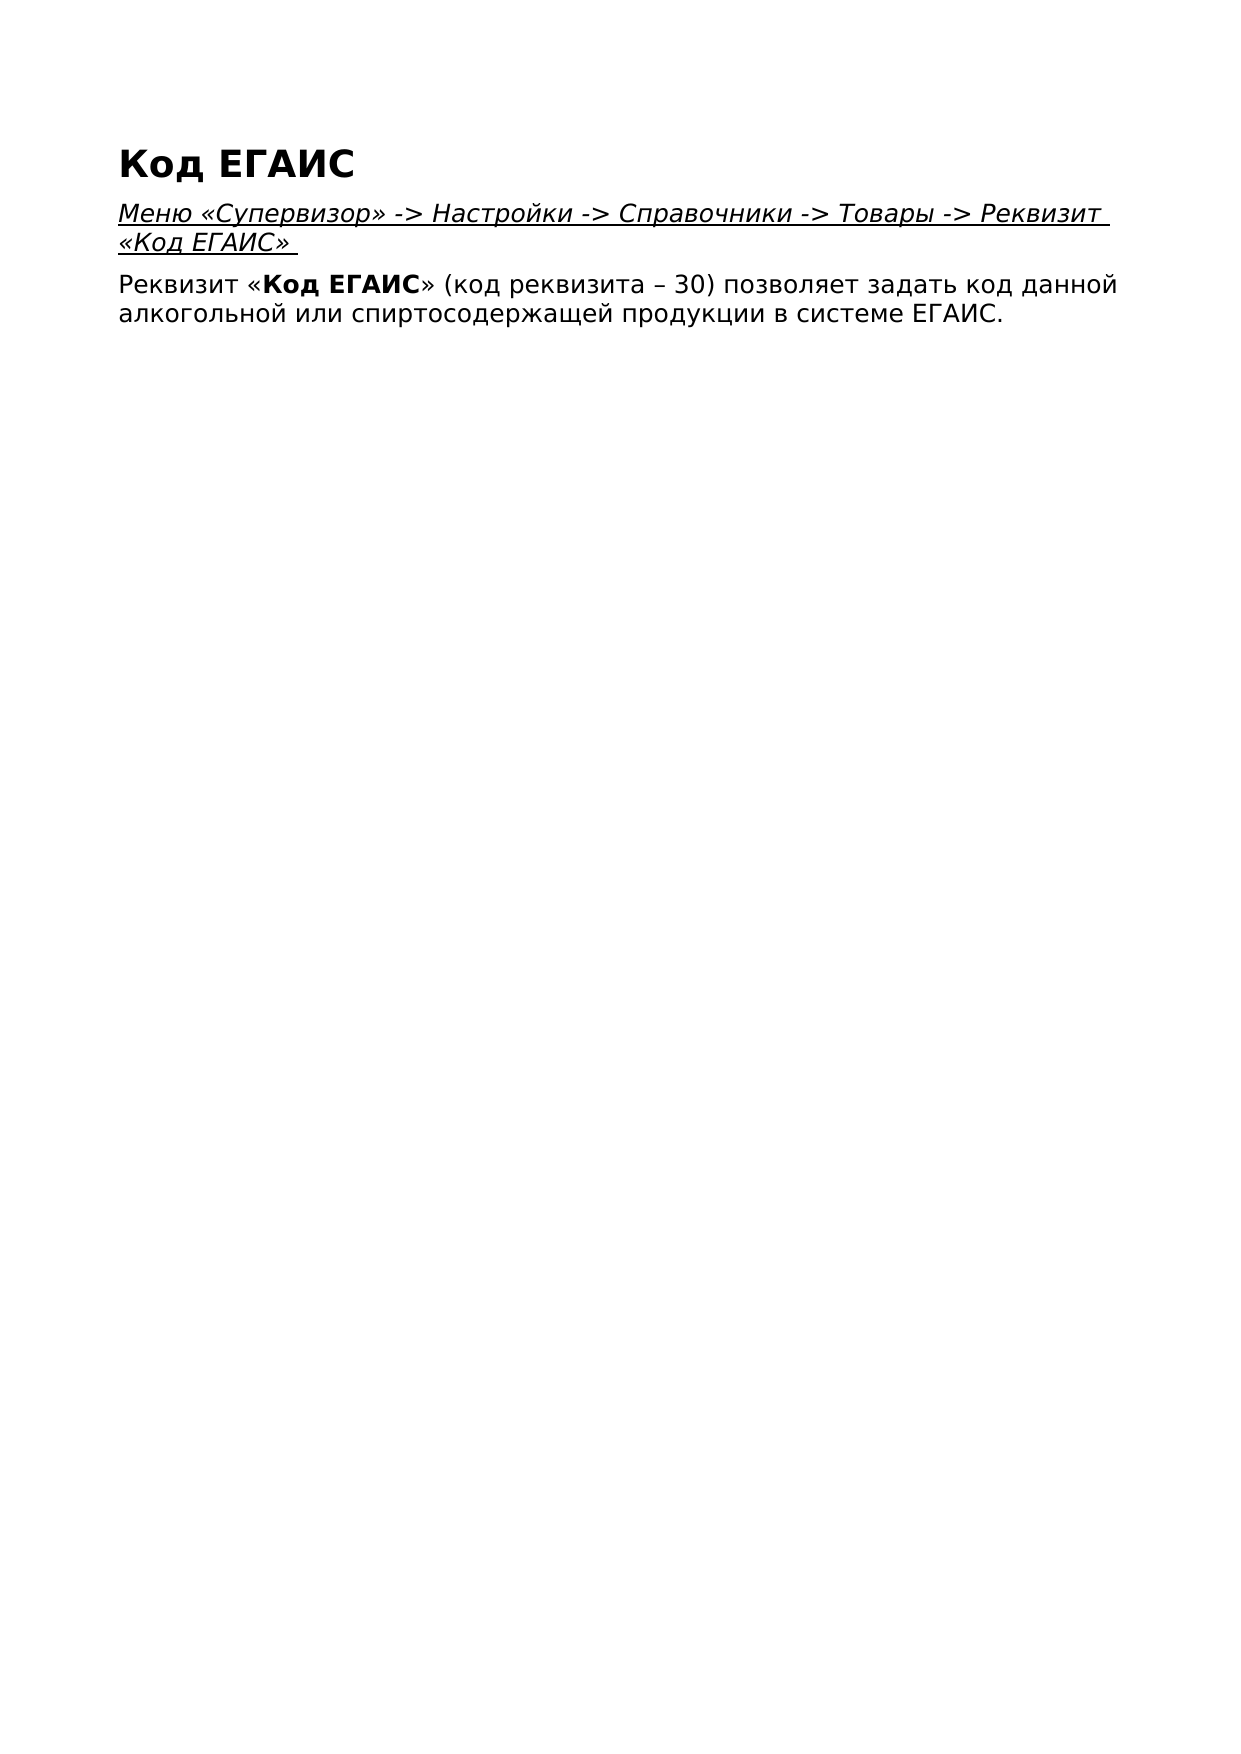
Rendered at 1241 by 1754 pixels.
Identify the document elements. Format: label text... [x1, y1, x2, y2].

text Меню «Супервизор» -> Настройки -> Справочники -> Товары -> Реквизит «Код ЕГАИС» [118, 199, 1122, 258]
text Реквизит «Код ЕГАИС» (код реквизита – 30) позволяет задать код данной алкогольной или спиртосодержащей продукции в системе ЕГАИС. [118, 270, 1122, 328]
subtitle Код ЕГАИС [118, 143, 1122, 187]
